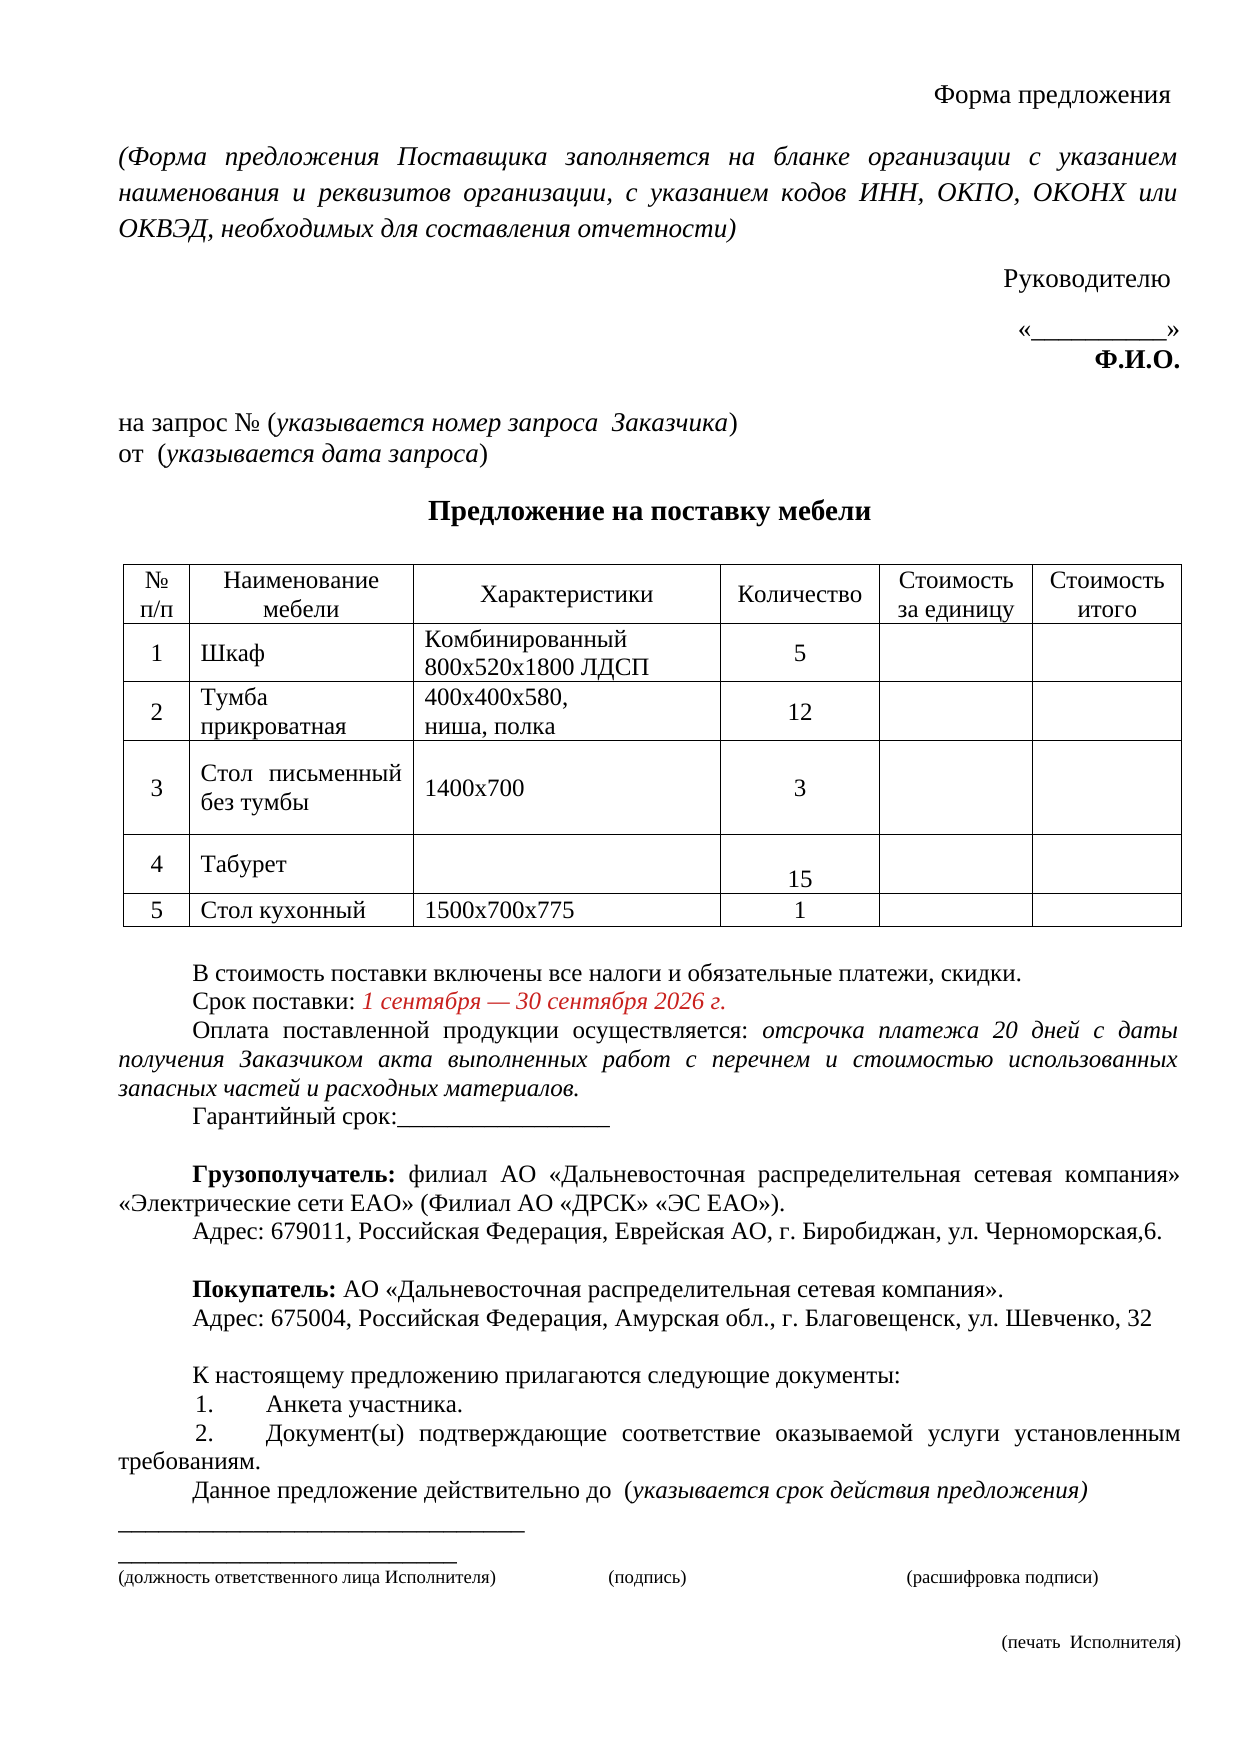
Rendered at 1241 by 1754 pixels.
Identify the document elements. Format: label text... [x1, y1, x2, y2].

text от (указывается дата запроса) [118, 437, 1181, 468]
text (должность ответственного лица Исполнителя) (подпись) (расшифровка подписи) [118, 1566, 1181, 1588]
text Ф.И.О. [118, 344, 1181, 375]
table_cell 15 [721, 835, 879, 892]
text В стоимость поставки включены все налоги и обязательные платежи, скидки. [118, 958, 1181, 986]
table_header № п/п [124, 565, 189, 623]
text Руководителю [118, 262, 1181, 293]
table_cell Шкаф [190, 624, 413, 681]
table_cell [1033, 835, 1181, 892]
table_cell [1033, 894, 1181, 926]
text на запрос № (указывается номер запроса Заказчика) [118, 406, 1181, 437]
text ______________________________ _________________________ [118, 1504, 1181, 1566]
table_cell Табурет [190, 835, 413, 892]
text Форма предложения [118, 78, 1184, 140]
table_cell 400х400х580, ниша, полка [414, 682, 720, 740]
table_header Характеристики [414, 565, 720, 623]
table_cell [880, 894, 1032, 926]
text Грузополучатель: филиал АО «Дальневосточная распределительная сетевая компания» «Электрические сети ЕАО» (Филиал АО «ДРСК» «ЭС ЕАО»). [118, 1159, 1181, 1216]
text Оплата поставленной продукции осуществляется: отсрочка платежа 20 дней с даты получения Заказчиком акта выполненных работ с перечнем и стоимостью использованных запасных частей и расходных материалов. [118, 1015, 1181, 1101]
subtitle Предложение на поставку мебели [118, 493, 1181, 527]
text (Форма предложения Поставщика заполняется на бланке организации с указанием наименования и реквизитов организации, с указанием кодов ИНН, ОКПО, ОКОНХ или ОКВЭД, необходимых для составления отчетности) [118, 140, 1181, 243]
table_cell 1500х700х775 [414, 894, 720, 926]
table_cell 1400х700 [414, 741, 720, 834]
table_header Стоимость за единицу [880, 565, 1032, 623]
table_cell Комбинированный 800х520х1800 ЛДСП [414, 624, 720, 681]
table_cell [1033, 624, 1181, 681]
table_cell [1033, 741, 1181, 834]
table_cell Стол письменный без тумбы [190, 741, 413, 834]
text Гарантийный срок:_________________ [118, 1101, 1181, 1130]
table_cell 3 [124, 741, 189, 834]
table_header Количество [721, 565, 879, 623]
text (печать Исполнителя) [118, 1631, 1181, 1652]
table_cell [880, 835, 1032, 892]
text Данное предложение действительно до (указывается срок действия предложения) [118, 1475, 1181, 1504]
text «__________» [118, 312, 1181, 344]
table_cell 4 [124, 835, 189, 892]
text Покупатель: АО «Дальневосточная распределительная сетевая компания». [118, 1274, 1181, 1303]
text К настоящему предложению прилагаются следующие документы: [118, 1360, 1181, 1389]
table_cell Тумба прикроватная [190, 682, 413, 740]
table_cell 5 [721, 624, 879, 681]
table_cell 1 [124, 624, 189, 681]
text Адрес: 679011, Российская Федерация, Еврейская АО, г. Биробиджан, ул. Черноморская,6. [118, 1216, 1181, 1245]
text Адрес: 675004, Российская Федерация, Амурская обл., г. Благовещенск, ул. Шевченко, 32 [118, 1303, 1181, 1331]
list Документ(ы) подтверждающие соответствие оказываемой услуги установленным требованиям. [118, 1418, 1181, 1475]
table_cell Стол кухонный [190, 894, 413, 926]
table_cell [880, 682, 1032, 740]
table_cell 1 [721, 894, 879, 926]
table_cell 3 [721, 741, 879, 834]
table_cell [880, 624, 1032, 681]
table_cell [880, 741, 1032, 834]
table_cell [1033, 682, 1181, 740]
table_cell [414, 835, 720, 892]
table_header Стоимость итого [1033, 565, 1181, 623]
table_cell 2 [124, 682, 189, 740]
table_cell 12 [721, 682, 879, 740]
table_header Наименование мебели [190, 565, 413, 623]
text Срок поставки: 1 сентября — 30 сентября 2026 г. [118, 986, 1181, 1015]
list Анкета участника. [118, 1389, 1181, 1418]
table_cell 5 [124, 894, 189, 926]
